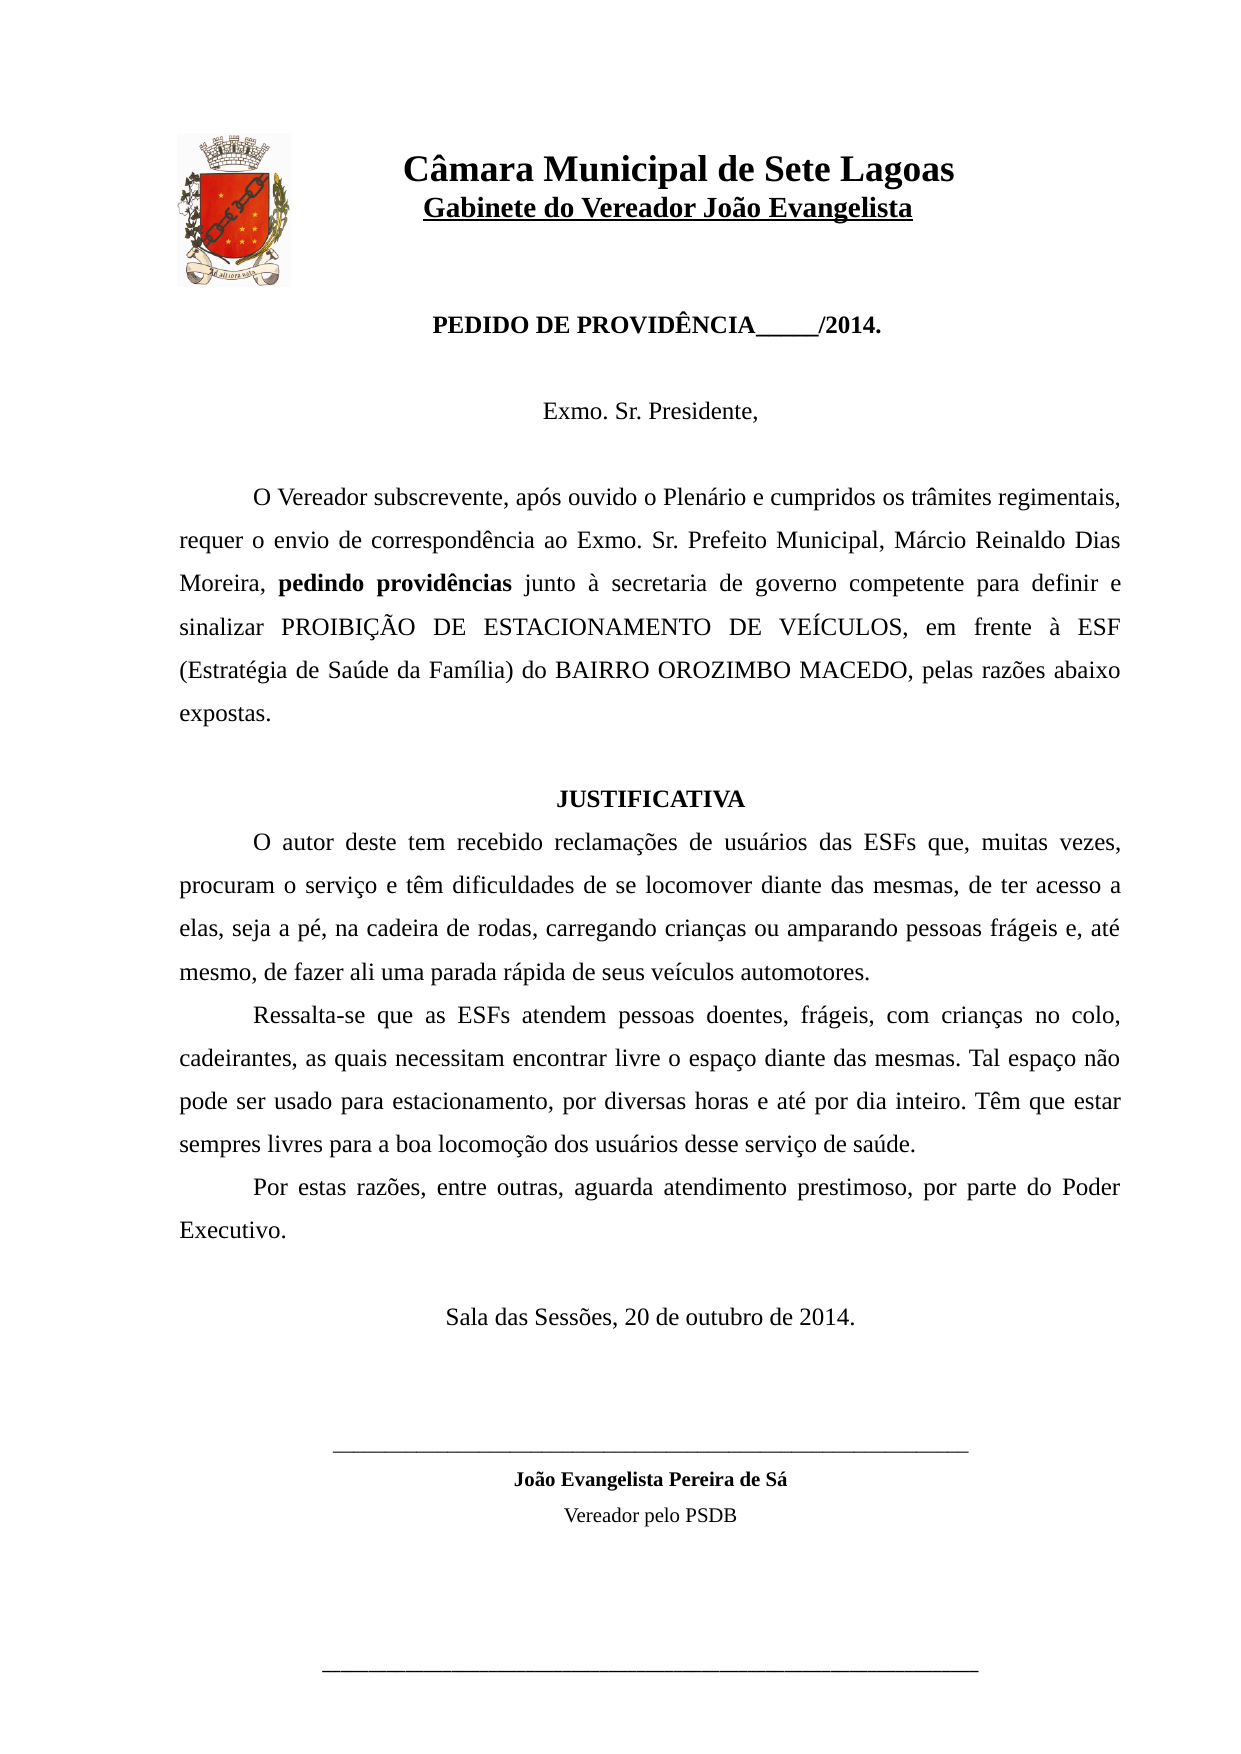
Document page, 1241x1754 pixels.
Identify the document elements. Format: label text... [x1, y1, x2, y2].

picture [177, 133, 292, 287]
text Sala das Sessões, 20 de outubro de 2014. [179, 1302, 1122, 1330]
text Gabinete do Vereador João Evangelista [292, 190, 1122, 223]
text JUSTIFICATIVA [179, 784, 1122, 813]
text O autor deste tem recebido reclamações de usuários das ESFs que, muitas vezes, procuram o serviço e têm dificuldades de se locomover diante das mesmas, de ter acesso a elas, seja a pé, na cadeira de rodas, carregando crianças ou amparando pessoas frágeis e, até mesmo, de fazer ali uma parada rápida de seus veículos automotores. [179, 827, 1122, 985]
text Por estas razões, entre outras, aguarda atendimento prestimoso, por parte do Poder Executivo. [179, 1172, 1122, 1244]
text PEDIDO DE PROVIDÊNCIA_____/2014. [179, 310, 1122, 338]
subtitle João Evangelista Pereira de Sá [179, 1467, 1122, 1491]
text O Vereador subscrevente, após ouvido o Plenário e cumpridos os trâmites regimentais, requer o envio de correspondência ao Exmo. Sr. Prefeito Municipal, Márcio Reinaldo Dias Moreira, pedindo providências junto à secretaria de governo competente para definir e sinalizar PROIBIÇÃO DE ESTACIONAMENTO DE VEÍCULOS, em frente à ESF (Estratégia de Saúde da Família) do BAIRRO OROZIMBO MACEDO, pelas razões abaixo expostas. [179, 482, 1122, 727]
text _______________________________________________________________________ [179, 1647, 1122, 1676]
text Exmo. Sr. Presidente, [179, 396, 1122, 425]
text Vereador pelo PSDB [179, 1503, 1122, 1527]
text Câmara Municipal de Sete Lagoas [292, 147, 1122, 190]
text _____________________________________________________________ [179, 1431, 1122, 1455]
text Ressalta-se que as ESFs atendem pessoas doentes, frágeis, com crianças no colo, cadeirantes, as quais necessitam encontrar livre o espaço diante das mesmas. Tal espaço não pode ser usado para estacionamento, por diversas horas e até por dia inteiro. Têm que estar sempres livres para a boa locomoção dos usuários desse serviço de saúde. [179, 1000, 1122, 1158]
